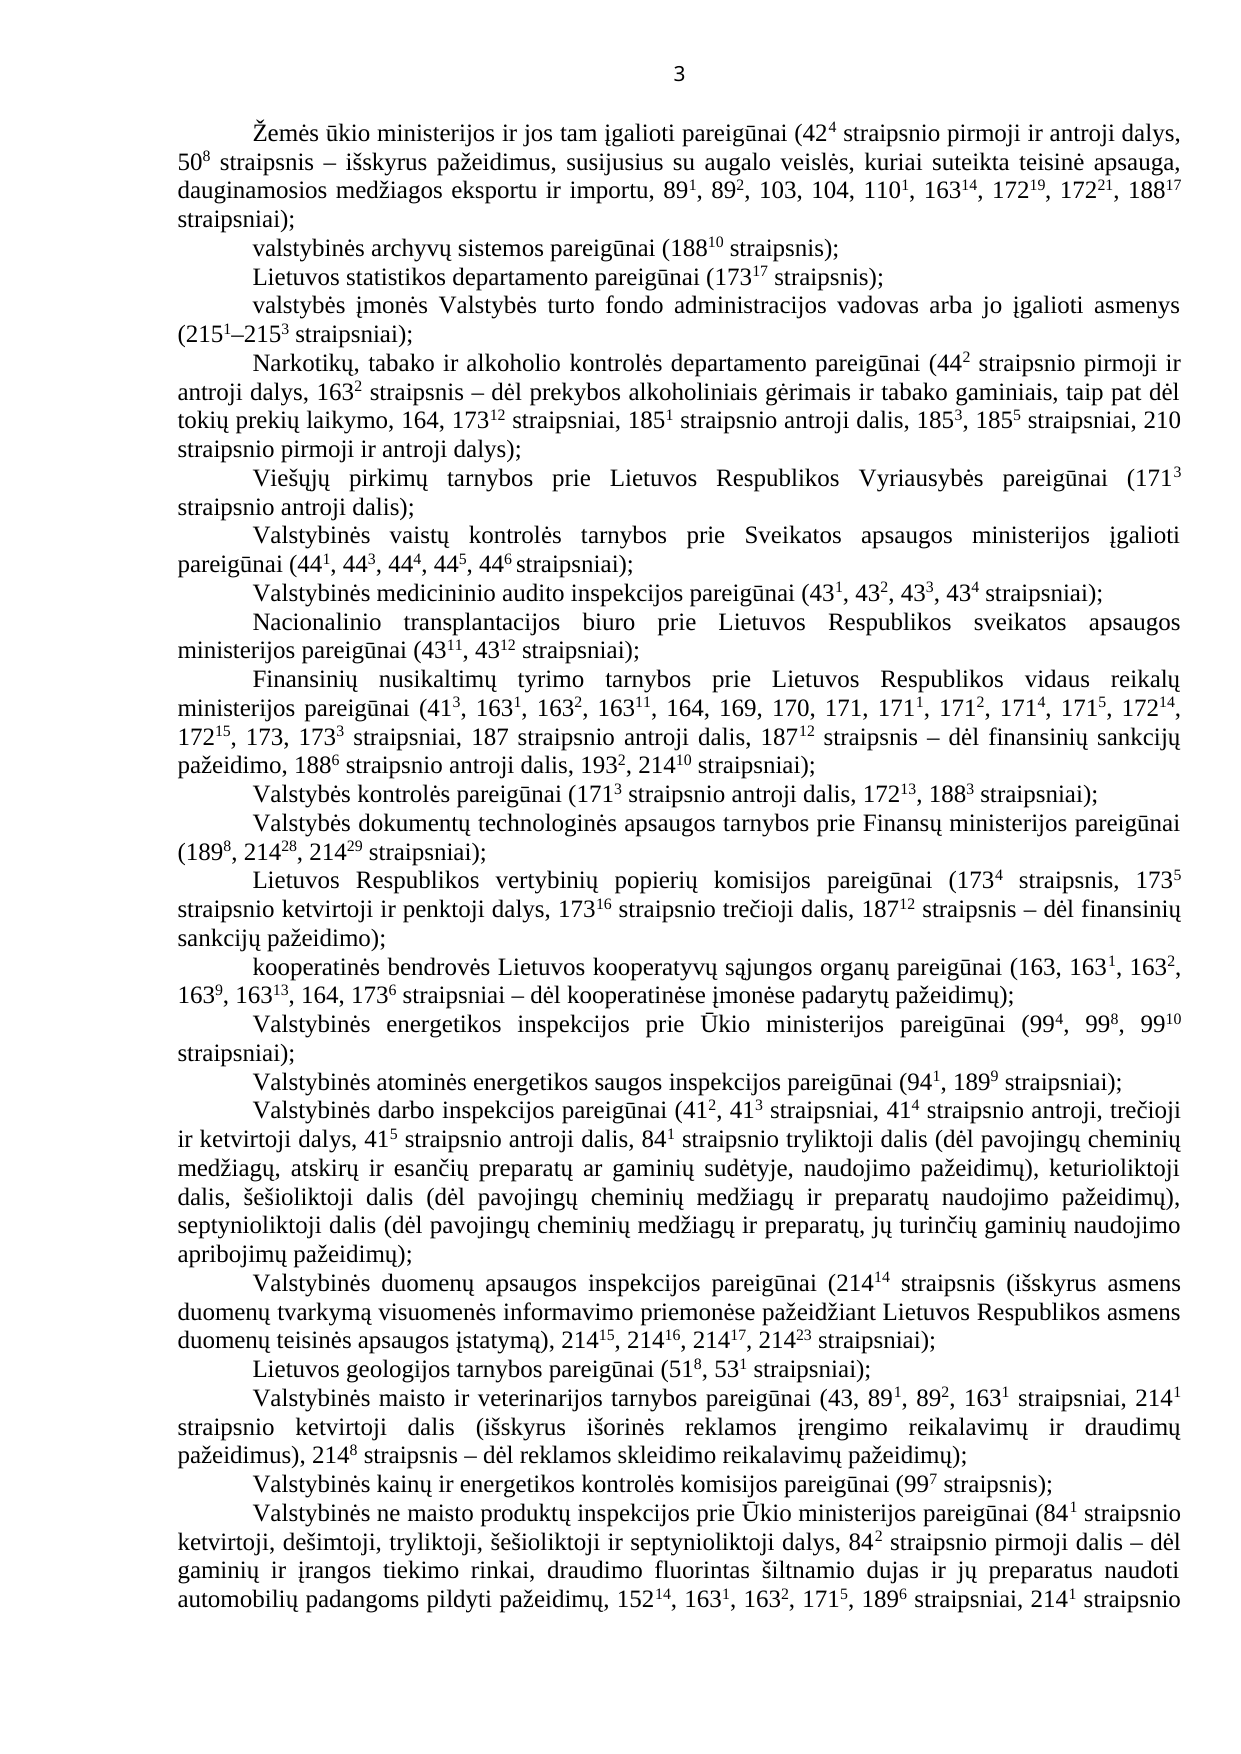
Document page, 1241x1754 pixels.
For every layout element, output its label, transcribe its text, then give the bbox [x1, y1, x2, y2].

text Valstybės dokumentų technologinės apsaugos tarnybos prie Finansų ministerijos pareigūnai (1898, 21428, 21429 straipsniai); [177, 808, 1181, 866]
text Valstybinės atominės energetikos saugos inspekcijos pareigūnai (941, 1899 straipsniai); [177, 1067, 1181, 1096]
text Lietuvos statistikos departamento pareigūnai (17317 straipsnis); [177, 262, 1181, 291]
text Nacionalinio transplantacijos biuro prie Lietuvos Respublikos sveikatos apsaugos ministerijos pareigūnai (4311, 4312 straipsniai); [177, 607, 1181, 664]
text Žemės ūkio ministerijos ir jos tam įgalioti pareigūnai (424 straipsnio pirmoji ir antroji dalys, 508 straipsnis – išskyrus pažeidimus, susijusius su augalo veislės, kuriai suteikta teisinė apsauga, dauginamosios medžiagos eksportu ir importu, 891, 892, 103, 104, 1101, 16314, 17219, 17221, 18817 straipsniai); [177, 118, 1181, 233]
text kooperatinės bendrovės Lietuvos kooperatyvų sąjungos organų pareigūnai (163, 1631, 1632, 1639, 16313, 164, 1736 straipsniai – dėl kooperatinėse įmonėse padarytų pažeidimų); [177, 952, 1181, 1009]
text Valstybės kontrolės pareigūnai (1713 straipsnio antroji dalis, 17213, 1883 straipsniai); [177, 779, 1181, 808]
text Narkotikų, tabako ir alkoholio kontrolės departamento pareigūnai (442 straipsnio pirmoji ir antroji dalys, 1632 straipsnis – dėl prekybos alkoholiniais gėrimais ir tabako gaminiais, taip pat dėl tokių prekių laikymo, 164, 17312 straipsniai, 1851 straipsnio antroji dalis, 1853, 1855 straipsniai, 210 straipsnio pirmoji ir antroji dalys); [177, 348, 1181, 463]
text Valstybinės energetikos inspekcijos prie Ūkio ministerijos pareigūnai (994, 998, 9910 straipsniai); [177, 1009, 1181, 1067]
text Valstybinės kainų ir energetikos kontrolės komisijos pareigūnai (997 straipsnis); [177, 1469, 1181, 1498]
text Finansinių nusikaltimų tyrimo tarnybos prie Lietuvos Respublikos vidaus reikalų ministerijos pareigūnai (413, 1631, 1632, 16311, 164, 169, 170, 171, 1711, 1712, 1714, 1715, 17214, 17215, 173, 1733 straipsniai, 187 straipsnio antroji dalis, 18712 straipsnis – dėl finansinių sankcijų pažeidimo, 1886 straipsnio antroji dalis, 1932, 21410 straipsniai); [177, 664, 1181, 779]
text Valstybinės darbo inspekcijos pareigūnai (412, 413 straipsniai, 414 straipsnio antroji, trečioji ir ketvirtoji dalys, 415 straipsnio antroji dalis, 841 straipsnio tryliktoji dalis (dėl pavojingų cheminių medžiagų, atskirų ir esančių preparatų ar gaminių sudėtyje, naudojimo pažeidimų), keturioliktoji dalis, šešioliktoji dalis (dėl pavojingų cheminių medžiagų ir preparatų naudojimo pažeidimų), septynioliktoji dalis (dėl pavojingų cheminių medžiagų ir preparatų, jų turinčių gaminių naudojimo apribojimų pažeidimų); [177, 1096, 1181, 1268]
text valstybės įmonės Valstybės turto fondo administracijos vadovas arba jo įgalioti asmenys (2151–2153 straipsniai); [177, 291, 1181, 348]
text Valstybinės medicininio audito inspekcijos pareigūnai (431, 432, 433, 434 straipsniai); [177, 578, 1181, 607]
text Valstybinės ne maisto produktų inspekcijos prie Ūkio ministerijos pareigūnai (841 straipsnio ketvirtoji, dešimtoji, tryliktoji, šešioliktoji ir septynioliktoji dalys, 842 straipsnio pirmoji dalis – dėl gaminių ir įrangos tiekimo rinkai, draudimo fluorintas šiltnamio dujas ir jų preparatus naudoti automobilių padangoms pildyti pažeidimų, 15214, 1631, 1632, 1715, 1896 straipsniai, 2141 straipsnio [177, 1498, 1181, 1613]
text Valstybinės maisto ir veterinarijos tarnybos pareigūnai (43, 891, 892, 1631 straipsniai, 2141 straipsnio ketvirtoji dalis (išskyrus išorinės reklamos įrengimo reikalavimų ir draudimų pažeidimus), 2148 straipsnis – dėl reklamos skleidimo reikalavimų pažeidimų); [177, 1383, 1181, 1469]
text Valstybinės duomenų apsaugos inspekcijos pareigūnai (21414 straipsnis (išskyrus asmens duomenų tvarkymą visuomenės informavimo priemonėse pažeidžiant Lietuvos Respublikos asmens duomenų teisinės apsaugos įstatymą), 21415, 21416, 21417, 21423 straipsniai); [177, 1268, 1181, 1354]
text Valstybinės vaistų kontrolės tarnybos prie Sveikatos apsaugos ministerijos įgalioti pareigūnai (441, 443, 444, 445, 446 straipsniai); [177, 521, 1181, 578]
text Viešųjų pirkimų tarnybos prie Lietuvos Respublikos Vyriausybės pareigūnai (1713 straipsnio antroji dalis); [177, 463, 1181, 521]
text valstybinės archyvų sistemos pareigūnai (18810 straipsnis); [177, 233, 1181, 262]
text Lietuvos geologijos tarnybos pareigūnai (518, 531 straipsniai); [177, 1354, 1181, 1383]
text Lietuvos Respublikos vertybinių popierių komisijos pareigūnai (1734 straipsnis, 1735 straipsnio ketvirtoji ir penktoji dalys, 17316 straipsnio trečioji dalis, 18712 straipsnis – dėl finansinių sankcijų pažeidimo); [177, 866, 1181, 952]
